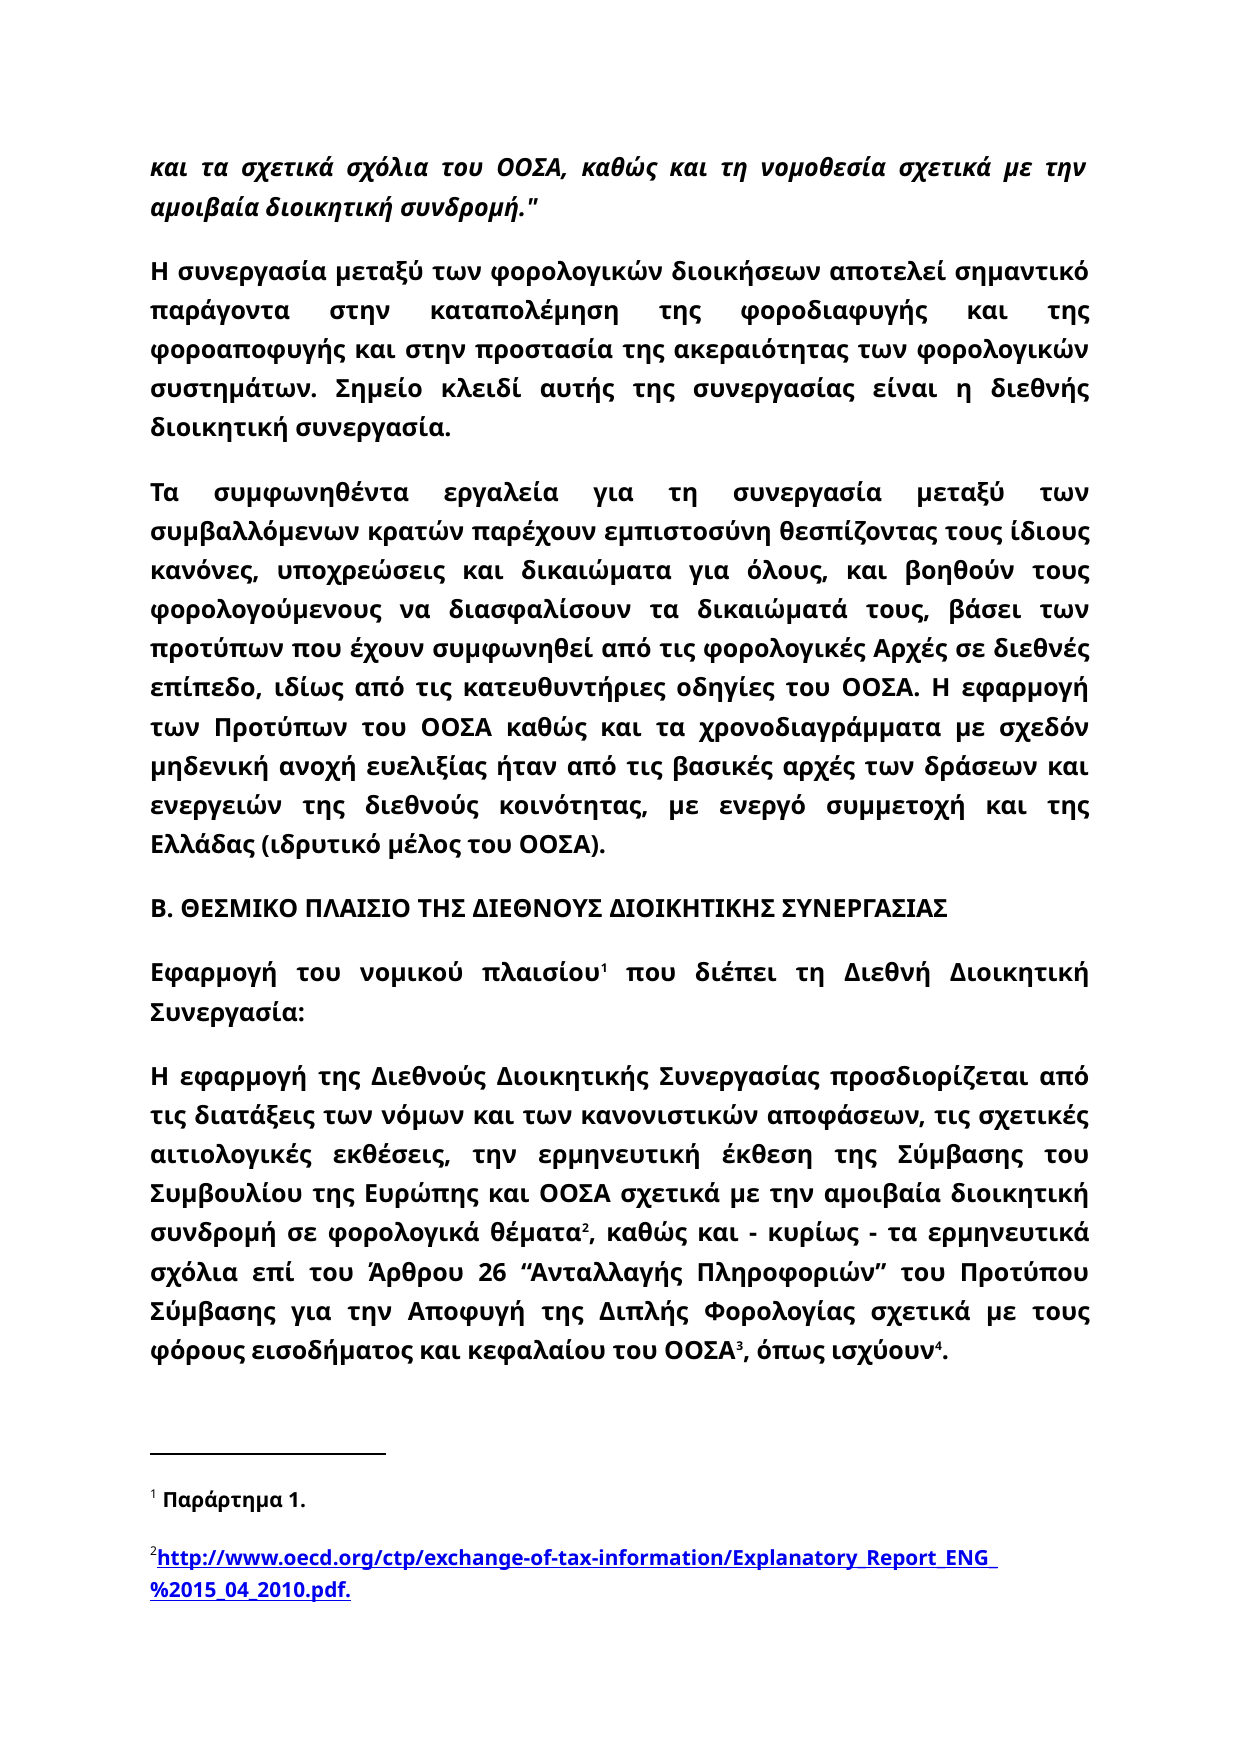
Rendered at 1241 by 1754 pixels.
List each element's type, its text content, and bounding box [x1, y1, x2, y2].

text Β. ΘΕΣΜΙΚΟ ΠΛΑΙΣΙΟ ΤΗΣ ΔΙΕΘΝΟΥΣ ΔΙΟΙΚΗΤΙΚΗΣ ΣΥΝΕΡΓΑΣΙΑΣ [150, 891, 1090, 925]
text και τα σχετικά σχόλια του ΟΟΣΑ, καθώς και τη νομοθεσία σχετικά με την αμοιβαία διοικητική συνδρομή." [150, 150, 1090, 223]
text Παράρτημα 1. [150, 1485, 1090, 1514]
text Εφαρμογή του νομικού πλαισίου που διέπει τη Διεθνή Διοικητική Συνεργασία: [150, 955, 1090, 1028]
text http://www.oecd.org/ctp/exchange-of-tax-information/Explanatory_Report_ENG_%2015_04_2010.pdf. [150, 1543, 1090, 1604]
text Η εφαρμογή της Διεθνούς Διοικητικής Συνεργασίας προσδιορίζεται από τις διατάξεις των νόμων και των κανονιστικών αποφάσεων, τις σχετικές αιτιολογικές εκθέσεις, την ερμηνευτική έκθεση της Σύμβασης του Συμβουλίου της Ευρώπης και ΟΟΣΑ σχετικά με την αμοιβαία διοικητική συνδρομή σε φορολογικά θέματα, καθώς και - κυρίως - τα ερμηνευτικά σχόλια επί του Άρθρου 26 “Ανταλλαγής Πληροφοριών” του Προτύπου Σύμβασης για την Αποφυγή της Διπλής Φορολογίας σχετικά με τους φόρους εισοδήματος και κεφαλαίου του ΟΟΣΑ, όπως ισχύουν. [150, 1058, 1090, 1367]
text Η συνεργασία μεταξύ των φορολογικών διοικήσεων αποτελεί σημαντικό παράγοντα στην καταπολέμηση της φοροδιαφυγής και της φοροαποφυγής και στην προστασία της ακεραιότητας των φορολογικών συστημάτων. Σημείο κλειδί αυτής της συνεργασίας είναι η διεθνής διοικητική συνεργασία. [150, 253, 1090, 444]
text Τα συμφωνηθέντα εργαλεία για τη συνεργασία μεταξύ των συμβαλλόμενων κρατών παρέχουν εμπιστοσύνη θεσπίζοντας τους ίδιους κανόνες, υποχρεώσεις και δικαιώματα για όλους, και βοηθούν τους φορολογούμενους να διασφαλίσουν τα δικαιώματά τους, βάσει των προτύπων που έχουν συμφωνηθεί από τις φορολογικές Αρχές σε διεθνές επίπεδο, ιδίως από τις κατευθυντήριες οδηγίες του ΟΟΣΑ. Η εφαρμογή των Προτύπων του ΟΟΣΑ καθώς και τα χρονοδιαγράμματα με σχεδόν μηδενική ανοχή ευελιξίας ήταν από τις βασικές αρχές των δράσεων και ενεργειών της διεθνούς κοινότητας, με ενεργό συμμετοχή και της Ελλάδας (ιδρυτικό μέλος του ΟΟΣΑ). [150, 474, 1090, 861]
